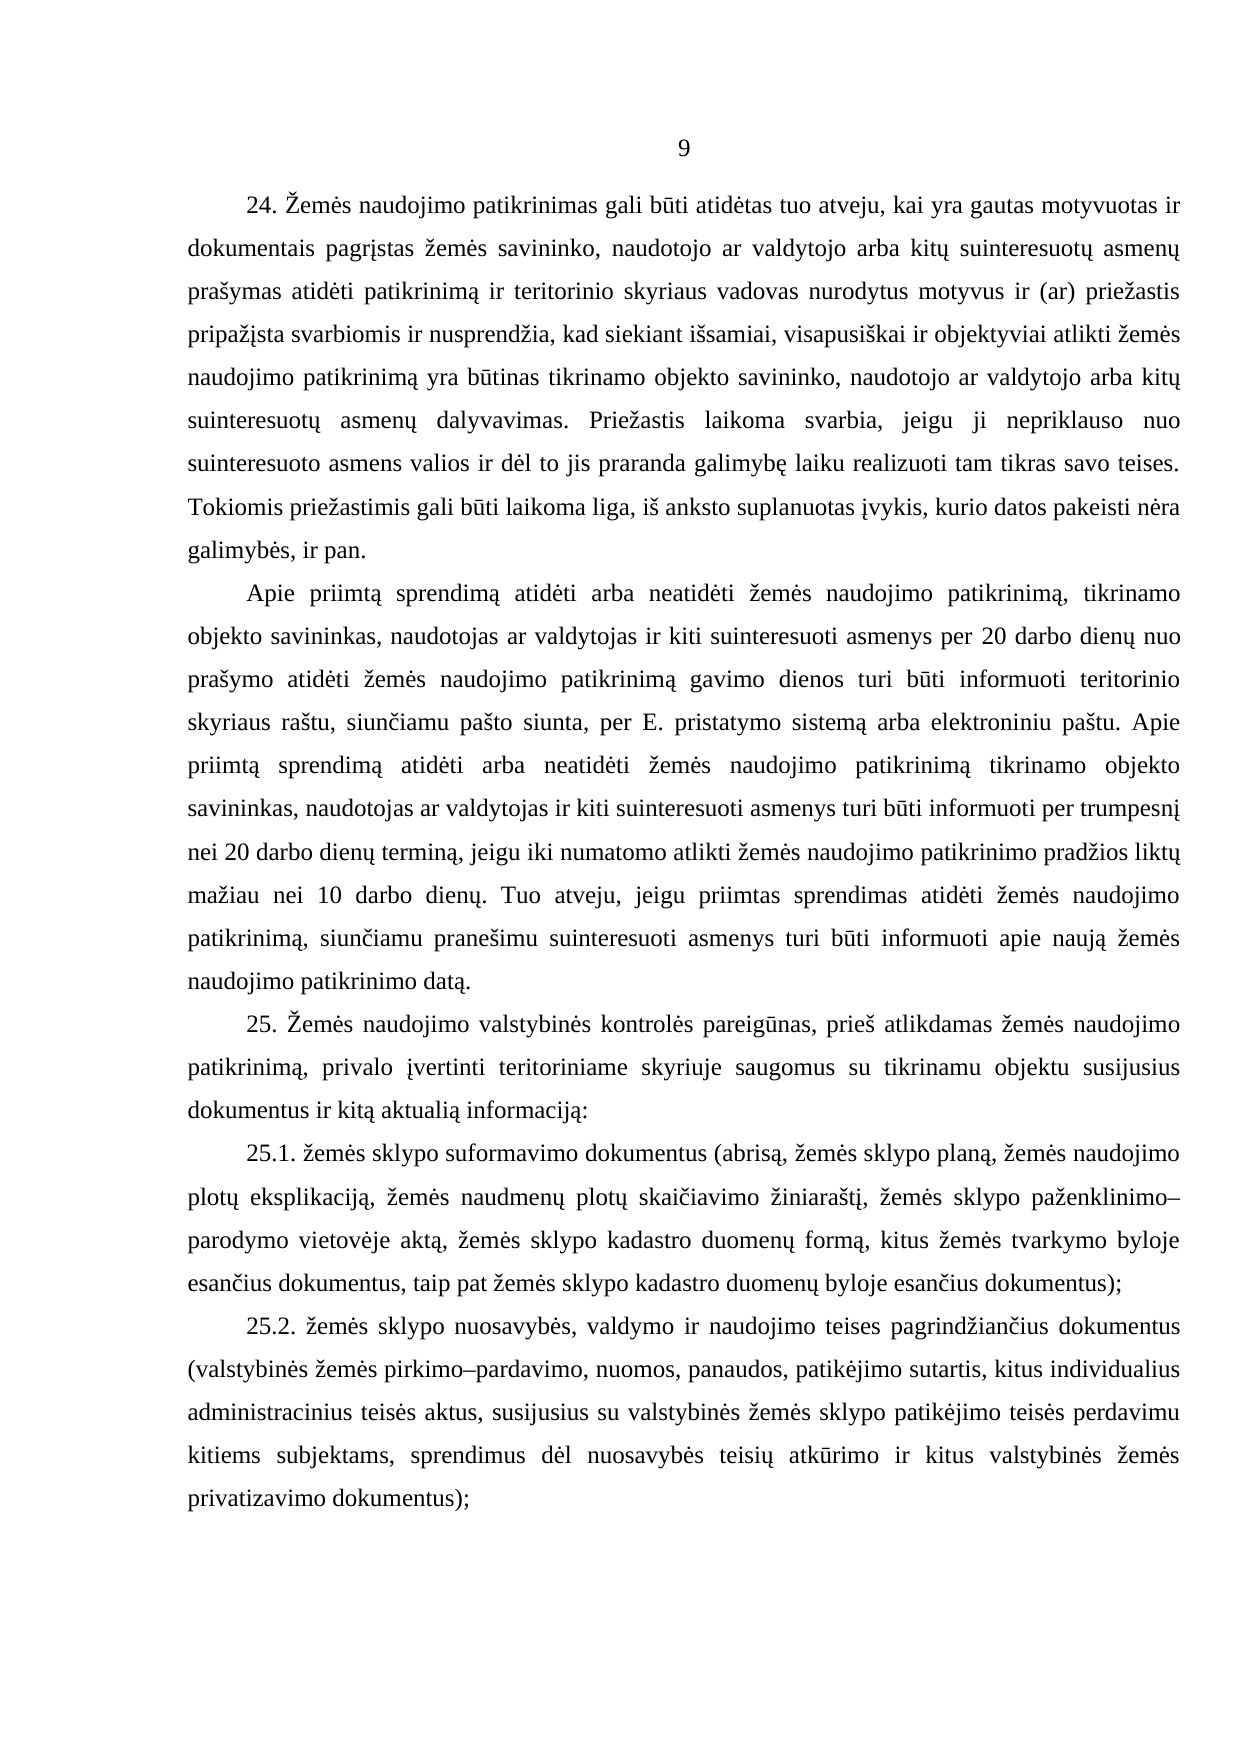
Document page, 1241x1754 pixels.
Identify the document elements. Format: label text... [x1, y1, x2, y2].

text 25.1. žemės sklypo suformavimo dokumentus (abrisą, žemės sklypo planą, žemės naudojimo plotų eksplikaciją, žemės naudmenų plotų skaičiavimo žiniaraštį, žemės sklypo paženklinimo–parodymo vietovėje aktą, žemės sklypo kadastro duomenų formą, kitus žemės tvarkymo byloje esančius dokumentus, taip pat žemės sklypo kadastro duomenų byloje esančius dokumentus); [187, 1138, 1181, 1297]
text 24. Žemės naudojimo patikrinimas gali būti atidėtas tuo atveju, kai yra gautas motyvuotas ir dokumentais pagrįstas žemės savininko, naudotojo ar valdytojo arba kitų suinteresuotų asmenų prašymas atidėti patikrinimą ir teritorinio skyriaus vadovas nurodytus motyvus ir (ar) priežastis pripažįsta svarbiomis ir nusprendžia, kad siekiant išsamiai, visapusiškai ir objektyviai atlikti žemės naudojimo patikrinimą yra būtinas tikrinamo objekto savininko, naudotojo ar valdytojo arba kitų suinteresuotų asmenų dalyvavimas. Priežastis laikoma svarbia, jeigu ji nepriklauso nuo suinteresuoto asmens valios ir dėl to jis praranda galimybę laiku realizuoti tam tikras savo teises. Tokiomis priežastimis gali būti laikoma liga, iš anksto suplanuotas įvykis, kurio datos pakeisti nėra galimybės, ir pan. [187, 190, 1181, 563]
text 25.2. žemės sklypo nuosavybės, valdymo ir naudojimo teises pagrindžiančius dokumentus (valstybinės žemės pirkimo–pardavimo, nuomos, panaudos, patikėjimo sutartis, kitus individualius administracinius teisės aktus, susijusius su valstybinės žemės sklypo patikėjimo teisės perdavimu kitiems subjektams, sprendimus dėl nuosavybės teisių atkūrimo ir kitus valstybinės žemės privatizavimo dokumentus); [187, 1311, 1181, 1512]
text 25. Žemės naudojimo valstybinės kontrolės pareigūnas, prieš atlikdamas žemės naudojimo patikrinimą, privalo įvertinti teritoriniame skyriuje saugomus su tikrinamu objektu susijusius dokumentus ir kitą aktualią informaciją: [187, 1009, 1181, 1124]
text Apie priimtą sprendimą atidėti arba neatidėti žemės naudojimo patikrinimą, tikrinamo objekto savininkas, naudotojas ar valdytojas ir kiti suinteresuoti asmenys per 20 darbo dienų nuo prašymo atidėti žemės naudojimo patikrinimą gavimo dienos turi būti informuoti teritorinio skyriaus raštu, siunčiamu pašto siunta, per E. pristatymo sistemą arba elektroniniu paštu. Apie priimtą sprendimą atidėti arba neatidėti žemės naudojimo patikrinimą tikrinamo objekto savininkas, naudotojas ar valdytojas ir kiti suinteresuoti asmenys turi būti informuoti per trumpesnį nei 20 darbo dienų terminą, jeigu iki numatomo atlikti žemės naudojimo patikrinimo pradžios liktų mažiau nei 10 darbo dienų. Tuo atveju, jeigu priimtas sprendimas atidėti žemės naudojimo patikrinimą, siunčiamu pranešimu suinteresuoti asmenys turi būti informuoti apie naują žemės naudojimo patikrinimo datą. [187, 578, 1181, 995]
